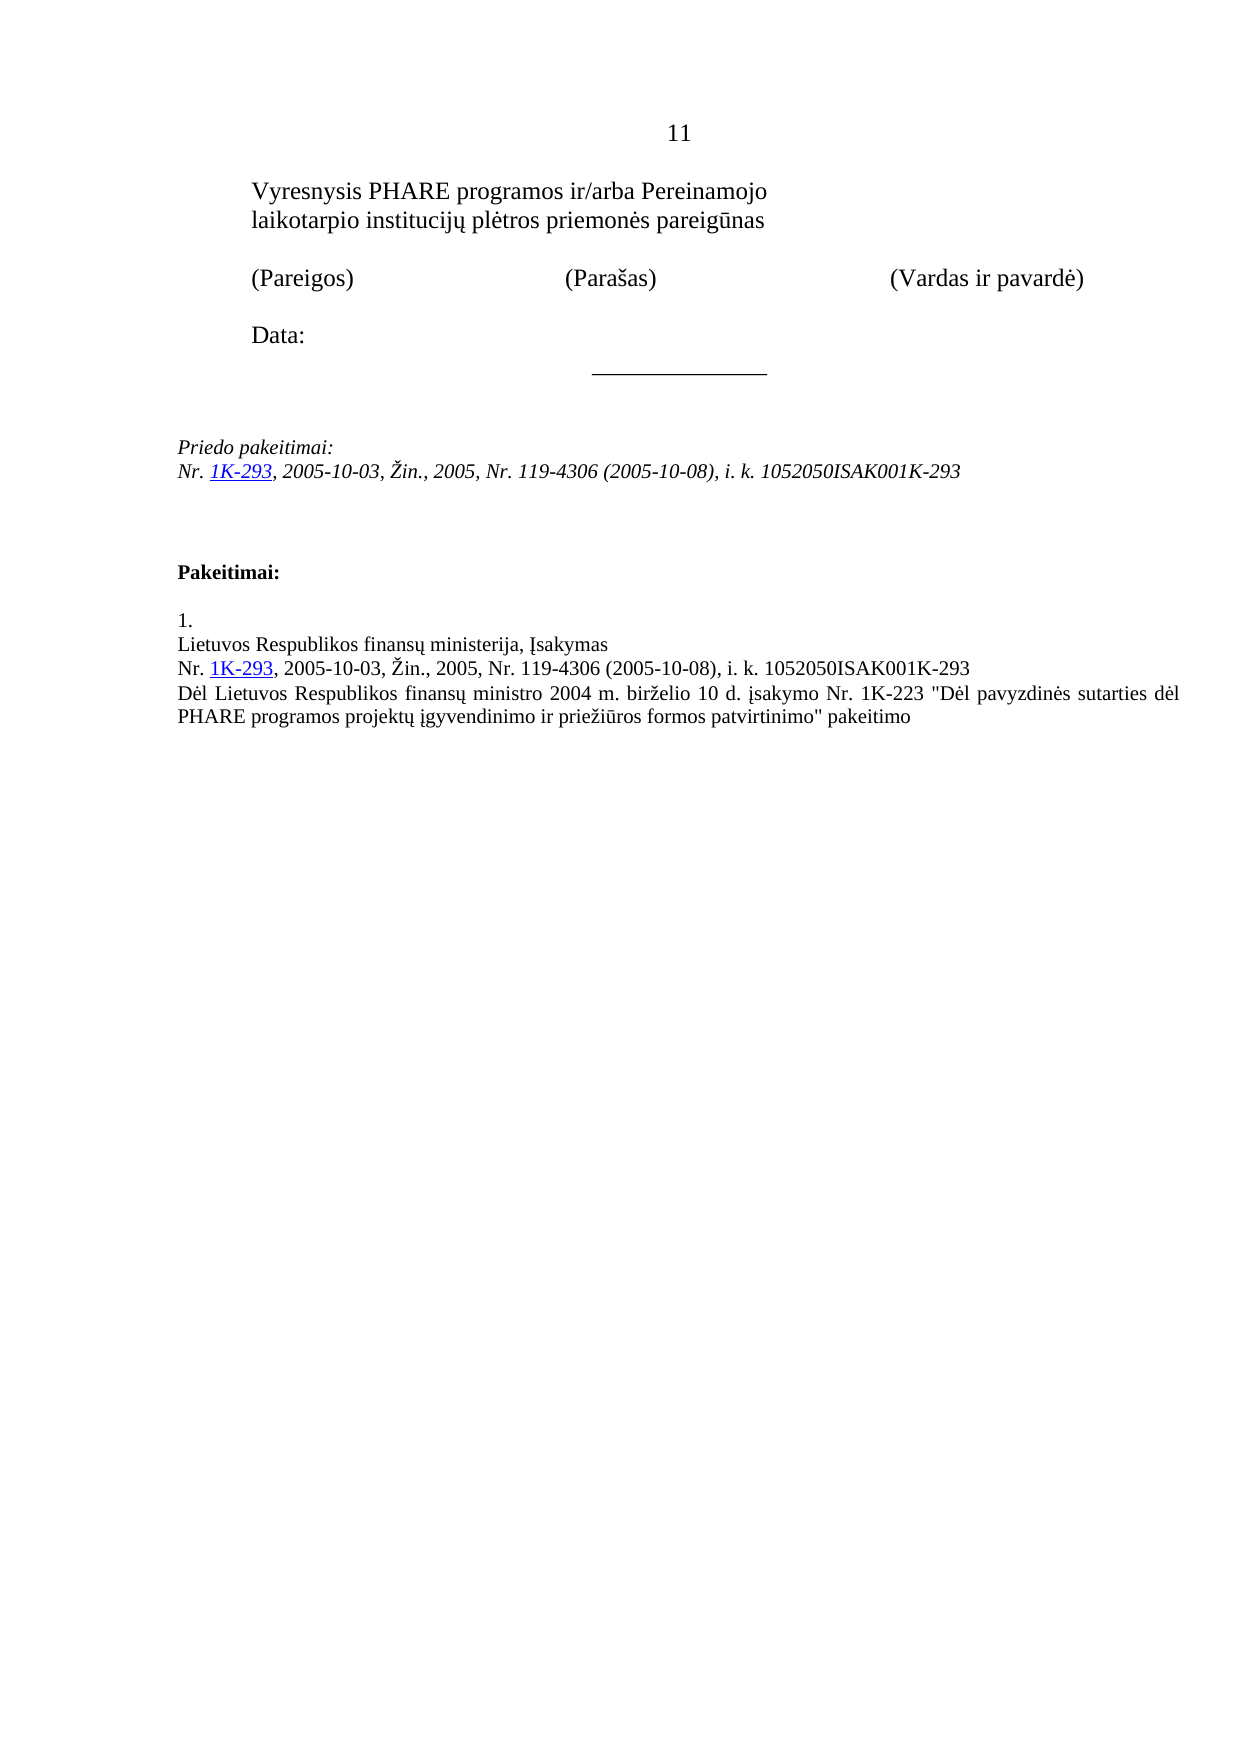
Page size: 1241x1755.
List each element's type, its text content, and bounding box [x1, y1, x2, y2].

text Vyresnysis PHARE programos ir/arba Pereinamojo [177, 176, 1181, 205]
text laikotarpio institucijų plėtros priemonės pareigūnas [177, 205, 1181, 234]
text Pakeitimai: [177, 560, 1181, 584]
text ______________ [177, 349, 1181, 378]
text Data: [177, 320, 1181, 349]
text 1. [177, 608, 1181, 632]
text Dėl Lietuvos Respublikos finansų ministro 2004 m. birželio 10 d. įsakymo Nr. 1K-223 "Dėl pavyzdinės sutarties dėl PHARE programos projektų įgyvendinimo ir priežiūros formos patvirtinimo" pakeitimo [177, 680, 1181, 728]
text Nr. 1K-293, 2005-10-03, Žin., 2005, Nr. 119-4306 (2005-10-08), i. k. 1052050ISAK001K-293 [177, 459, 1181, 483]
text (Pareigos) (Parašas) (Vardas ir pavardė) [177, 263, 1181, 291]
text Nr. 1K-293, 2005-10-03, Žin., 2005, Nr. 119-4306 (2005-10-08), i. k. 1052050ISAK001K-293 [177, 656, 1181, 680]
text Lietuvos Respublikos finansų ministerija, Įsakymas [177, 632, 1181, 656]
text Priedo pakeitimai: [177, 435, 1181, 459]
